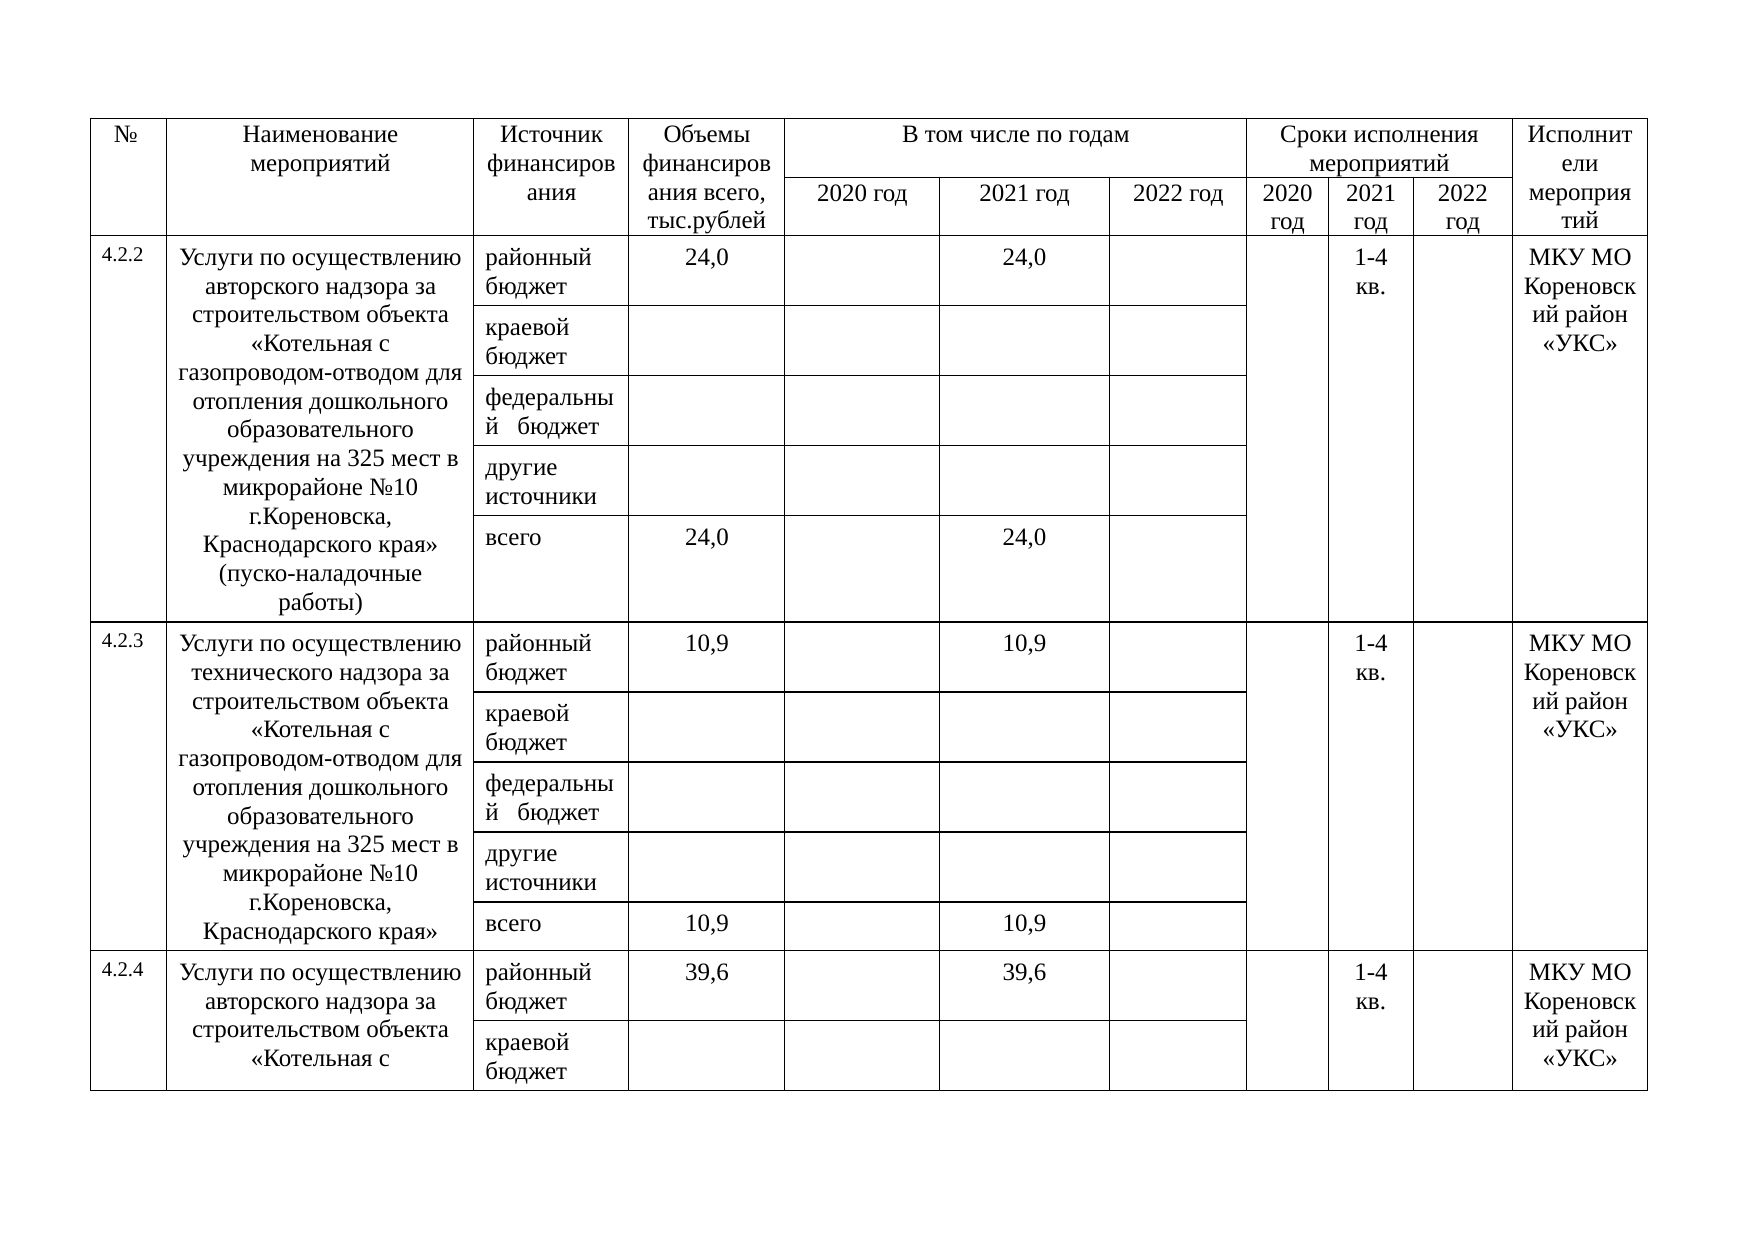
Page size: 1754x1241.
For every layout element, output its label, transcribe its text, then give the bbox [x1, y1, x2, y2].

table_cell [1110, 833, 1246, 901]
table_cell 1-4 кв. [1329, 236, 1413, 621]
table_cell [1110, 623, 1246, 691]
table_cell [785, 516, 939, 621]
table_header Объемы финансирования всего, тыс.рублей [629, 119, 784, 235]
table_cell 10,9 [940, 623, 1109, 691]
table_cell [1247, 951, 1328, 1090]
table_cell районный бюджет [474, 951, 628, 1020]
table_cell [629, 693, 784, 761]
table_cell [940, 306, 1109, 375]
table_cell [940, 763, 1109, 831]
table_cell [785, 236, 939, 305]
table_cell [785, 903, 939, 950]
table_cell [1110, 693, 1246, 761]
table_cell 10,9 [629, 903, 784, 950]
table_cell [785, 693, 939, 761]
table_cell 2020 год [785, 178, 939, 235]
table_cell [940, 1021, 1109, 1090]
table_header № [91, 119, 166, 235]
table_cell [1247, 236, 1328, 621]
table_cell [785, 446, 939, 515]
table_cell 2021 год [1329, 178, 1413, 235]
table_cell [629, 446, 784, 515]
table_cell [1414, 236, 1512, 621]
table_cell [1110, 446, 1246, 515]
table_cell [629, 376, 784, 445]
table_cell федеральный бюджет [474, 763, 628, 831]
table_cell [940, 376, 1109, 445]
table_cell [629, 833, 784, 901]
table_cell 4.2.2 [91, 236, 166, 621]
table_cell 24,0 [940, 516, 1109, 621]
table_cell 10,9 [940, 903, 1109, 950]
table_cell [1110, 1021, 1246, 1090]
table_cell краевой бюджет [474, 1021, 628, 1090]
table_cell [1110, 236, 1246, 305]
table_header Наименование мероприятий [167, 119, 473, 235]
table_cell [785, 376, 939, 445]
table_cell 4.2.4 [91, 951, 166, 1090]
table_cell [629, 763, 784, 831]
table_cell 24,0 [940, 236, 1109, 305]
table_cell [629, 306, 784, 375]
table_cell [1110, 306, 1246, 375]
table_cell [785, 951, 939, 1020]
table_cell Услуги по осуществлению авторского надзора за строительством объекта «Котельная с [167, 951, 473, 1090]
table_cell другие источники [474, 446, 628, 515]
table_cell краевой бюджет [474, 306, 628, 375]
table_cell 39,6 [629, 951, 784, 1020]
table_cell всего [474, 516, 628, 621]
table_cell 2022 год [1110, 178, 1246, 235]
table_cell [1110, 376, 1246, 445]
table_cell [785, 763, 939, 831]
table_cell 4.2.3 [91, 623, 166, 950]
table_cell 10,9 [629, 623, 784, 691]
table_cell [1110, 903, 1246, 950]
table_cell [1414, 623, 1512, 950]
table_cell [1414, 951, 1512, 1090]
table_cell федеральный бюджет [474, 376, 628, 445]
table_cell всего [474, 903, 628, 950]
table_cell Услуги по осуществлению технического надзора за строительством объекта «Котельная с газопроводом-отводом для отопления дошкольного образовательного учреждения на 325 мест в микрорайоне №10 г.Кореновска, Краснодарского края» [167, 623, 473, 950]
table_cell МКУ МО Кореновский район «УКС» [1513, 623, 1647, 950]
table_cell 24,0 [629, 516, 784, 621]
table_cell Услуги по осуществлению авторского надзора за строительством объекта «Котельная с газопроводом-отводом для отопления дошкольного образовательного учреждения на 325 мест в микрорайоне №10 г.Кореновска, Краснодарского края» (пуско-наладочные работы) [167, 236, 473, 621]
table_cell [629, 1021, 784, 1090]
table_cell [785, 833, 939, 901]
table_cell 1-4 кв. [1329, 951, 1413, 1090]
table_cell краевой бюджет [474, 693, 628, 761]
table_cell [940, 833, 1109, 901]
table_cell 2020 год [1247, 178, 1328, 235]
table_cell [785, 1021, 939, 1090]
table_header В том числе по годам [785, 119, 1246, 177]
table_cell МКУ МО Кореновский район «УКС» [1513, 236, 1647, 621]
table_cell районный бюджет [474, 236, 628, 305]
table_header Сроки исполнения мероприятий [1247, 119, 1512, 177]
table_cell другие источники [474, 833, 628, 901]
table_cell [1247, 623, 1328, 950]
table_cell 2022 год [1414, 178, 1512, 235]
table_cell [1110, 516, 1246, 621]
table_cell [1110, 951, 1246, 1020]
table_cell 2021 год [940, 178, 1109, 235]
table_cell 24,0 [629, 236, 784, 305]
table_header Исполнители мероприятий (муниципальный заказчик) [1513, 119, 1647, 235]
table_cell районный бюджет [474, 623, 628, 691]
table_cell [785, 306, 939, 375]
table_cell МКУ МО Кореновский район «УКС» [1513, 951, 1647, 1090]
table_cell 39,6 [940, 951, 1109, 1020]
table_header Источник финансирования [474, 119, 628, 235]
table_cell 1-4 кв. [1329, 623, 1413, 950]
table_cell [785, 623, 939, 691]
table_cell [1110, 763, 1246, 831]
table_cell [940, 693, 1109, 761]
table_cell [940, 446, 1109, 515]
